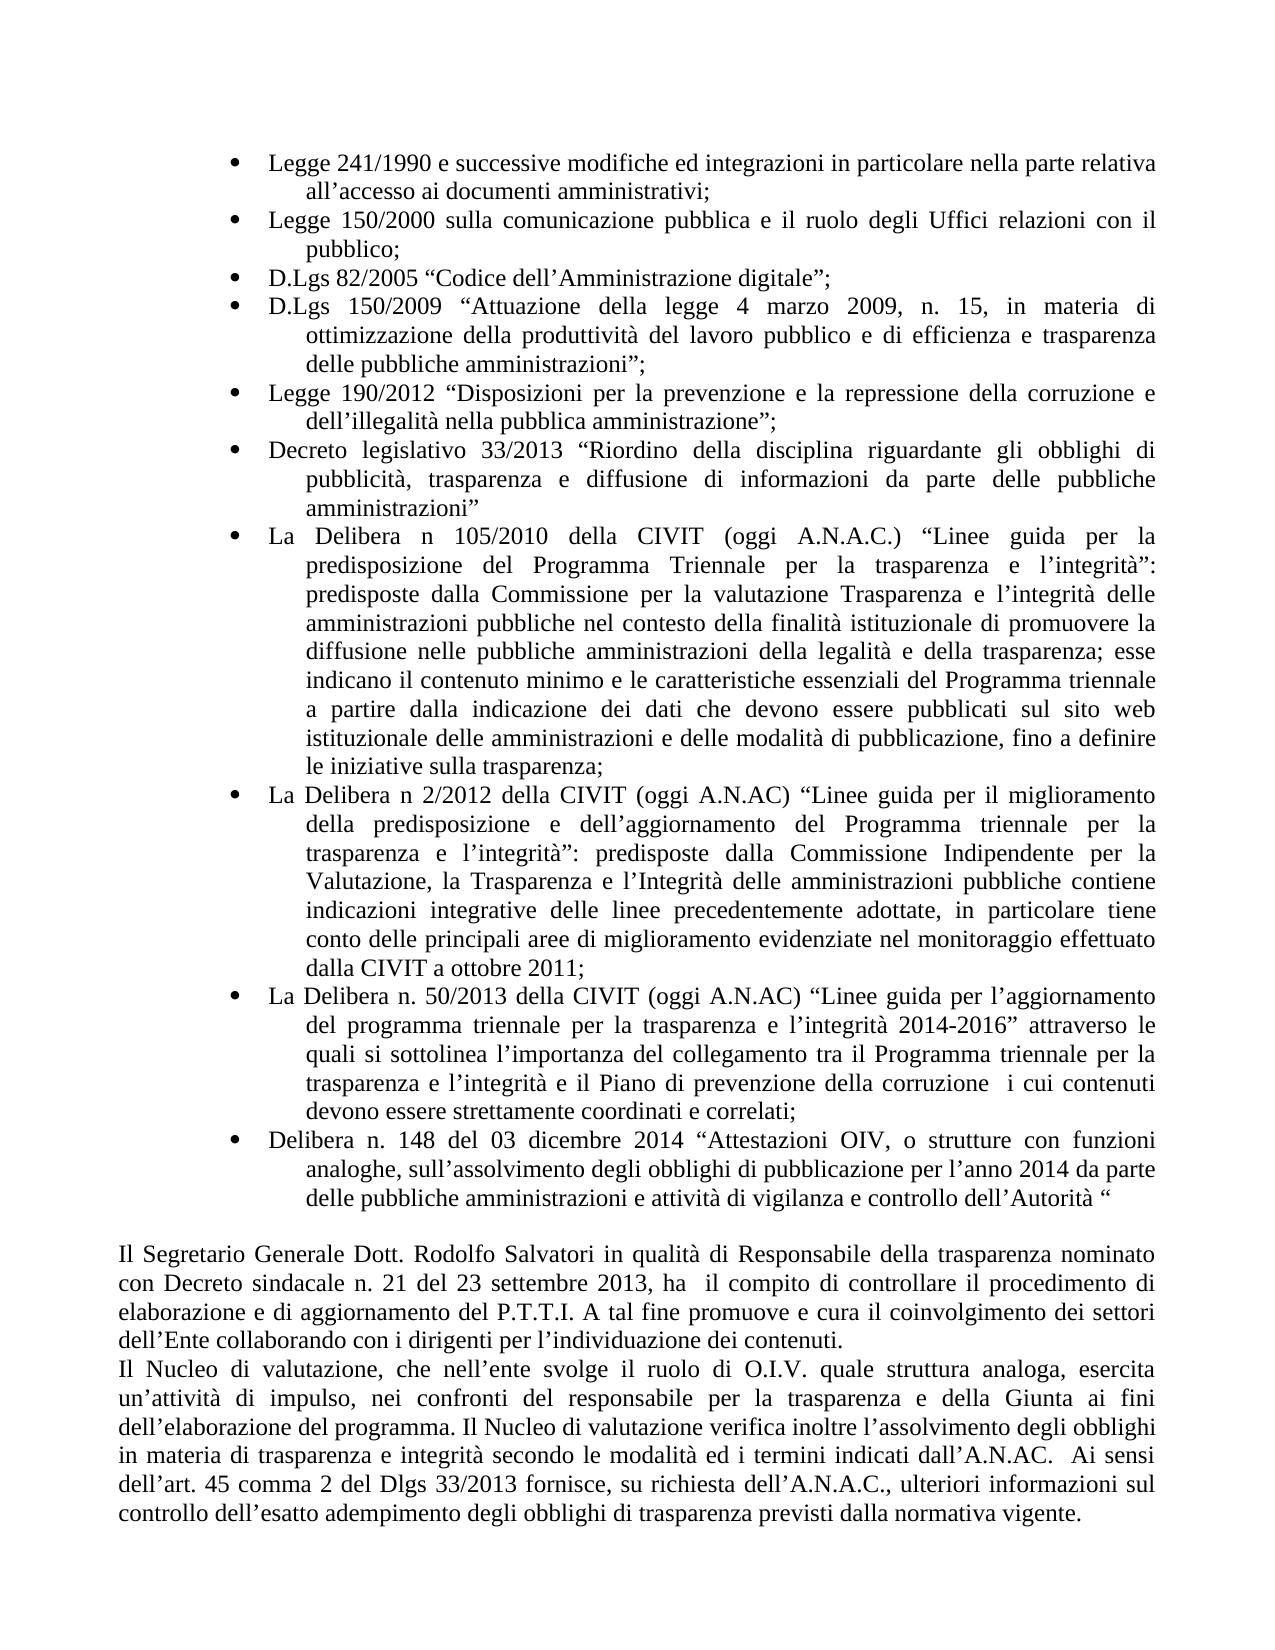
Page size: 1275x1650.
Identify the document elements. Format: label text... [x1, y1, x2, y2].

list La Delibera n 2/2012 della CIVIT (oggi A.N.AC) “Linee guida per il miglioramento della predisposizione e dell’aggiornamento del Programma triennale per la trasparenza e l’integrità”: predisposte dalla Commissione Indipendente per la Valutazione, la Trasparenza e l’Integrità delle amministrazioni pubbliche contiene indicazioni integrative delle linee precedentemente adottate, in particolare tiene conto delle principali aree di miglioramento evidenziate nel monitoraggio effettuato dalla CIVIT a ottobre 2011; [231, 780, 1157, 981]
list Legge 150/2000 sulla comunicazione pubblica e il ruolo degli Uffici relazioni con il pubblico; [231, 205, 1157, 263]
list La Delibera n. 50/2013 della CIVIT (oggi A.N.AC) “Linee guida per l’aggiornamento del programma triennale per la trasparenza e l’integrità 2014-2016” attraverso le quali si sottolinea l’importanza del collegamento tra il Programma triennale per la trasparenza e l’integrità e il Piano di prevenzione della corruzione i cui contenuti devono essere strettamente coordinati e correlati; [231, 981, 1157, 1125]
list Legge 190/2012 “Disposizioni per la prevenzione e la repressione della corruzione e dell’illegalità nella pubblica amministrazione”; [231, 378, 1157, 435]
list La Delibera n 105/2010 della CIVIT (oggi A.N.A.C.) “Linee guida per la predisposizione del Programma Triennale per la trasparenza e l’integrità”: predisposte dalla Commissione per la valutazione Trasparenza e l’integrità delle amministrazioni pubbliche nel contesto della finalità istituzionale di promuovere la diffusione nelle pubbliche amministrazioni della legalità e della trasparenza; esse indicano il contenuto minimo e le caratteristiche essenziali del Programma triennale a partire dalla indicazione dei dati che devono essere pubblicati sul sito web istituzionale delle amministrazioni e delle modalità di pubblicazione, fino a definire le iniziative sulla trasparenza; [231, 521, 1157, 780]
list Legge 241/1990 e successive modifiche ed integrazioni in particolare nella parte relativa all’accesso ai documenti amministrativi; [231, 148, 1157, 205]
text Il Nucleo di valutazione, che nell’ente svolge il ruolo di O.I.V. quale struttura analoga, esercita un’attività di impulso, nei confronti del responsabile per la trasparenza e della Giunta ai fini dell’elaborazione del programma. Il Nucleo di valutazione verifica inoltre l’assolvimento degli obblighi in materia di trasparenza e integrità secondo le modalità ed i termini indicati dall’A.N.AC. Ai sensi dell’art. 45 comma 2 del Dlgs 33/2013 fornisce, su richiesta dell’A.N.A.C., ulteriori informazioni sul controllo dell’esatto adempimento degli obblighi di trasparenza previsti dalla normativa vigente. [118, 1354, 1157, 1527]
list D.Lgs 150/2009 “Attuazione della legge 4 marzo 2009, n. 15, in materia di ottimizzazione della produttività del lavoro pubblico e di efficienza e trasparenza delle pubbliche amministrazioni”; [231, 291, 1157, 378]
list Decreto legislativo 33/2013 “Riordino della disciplina riguardante gli obblighi di pubblicità, trasparenza e diffusione di informazioni da parte delle pubbliche amministrazioni” [231, 435, 1157, 521]
list D.Lgs 82/2005 “Codice dell’Amministrazione digitale”; [231, 263, 1157, 291]
text Il Segretario Generale Dott. Rodolfo Salvatori in qualità di Responsabile della trasparenza nominato con Decreto sindacale n. 21 del 23 settembre 2013, ha il compito di controllare il procedimento di elaborazione e di aggiornamento del P.T.T.I. A tal fine promuove e cura il coinvolgimento dei settori dell’Ente collaborando con i dirigenti per l’individuazione dei contenuti. [118, 1239, 1157, 1354]
list Delibera n. 148 del 03 dicembre 2014 “Attestazioni OIV, o strutture con funzioni analoghe, sull’assolvimento degli obblighi di pubblicazione per l’anno 2014 da parte delle pubbliche amministrazioni e attività di vigilanza e controllo dell’Autorità “ [231, 1125, 1157, 1211]
